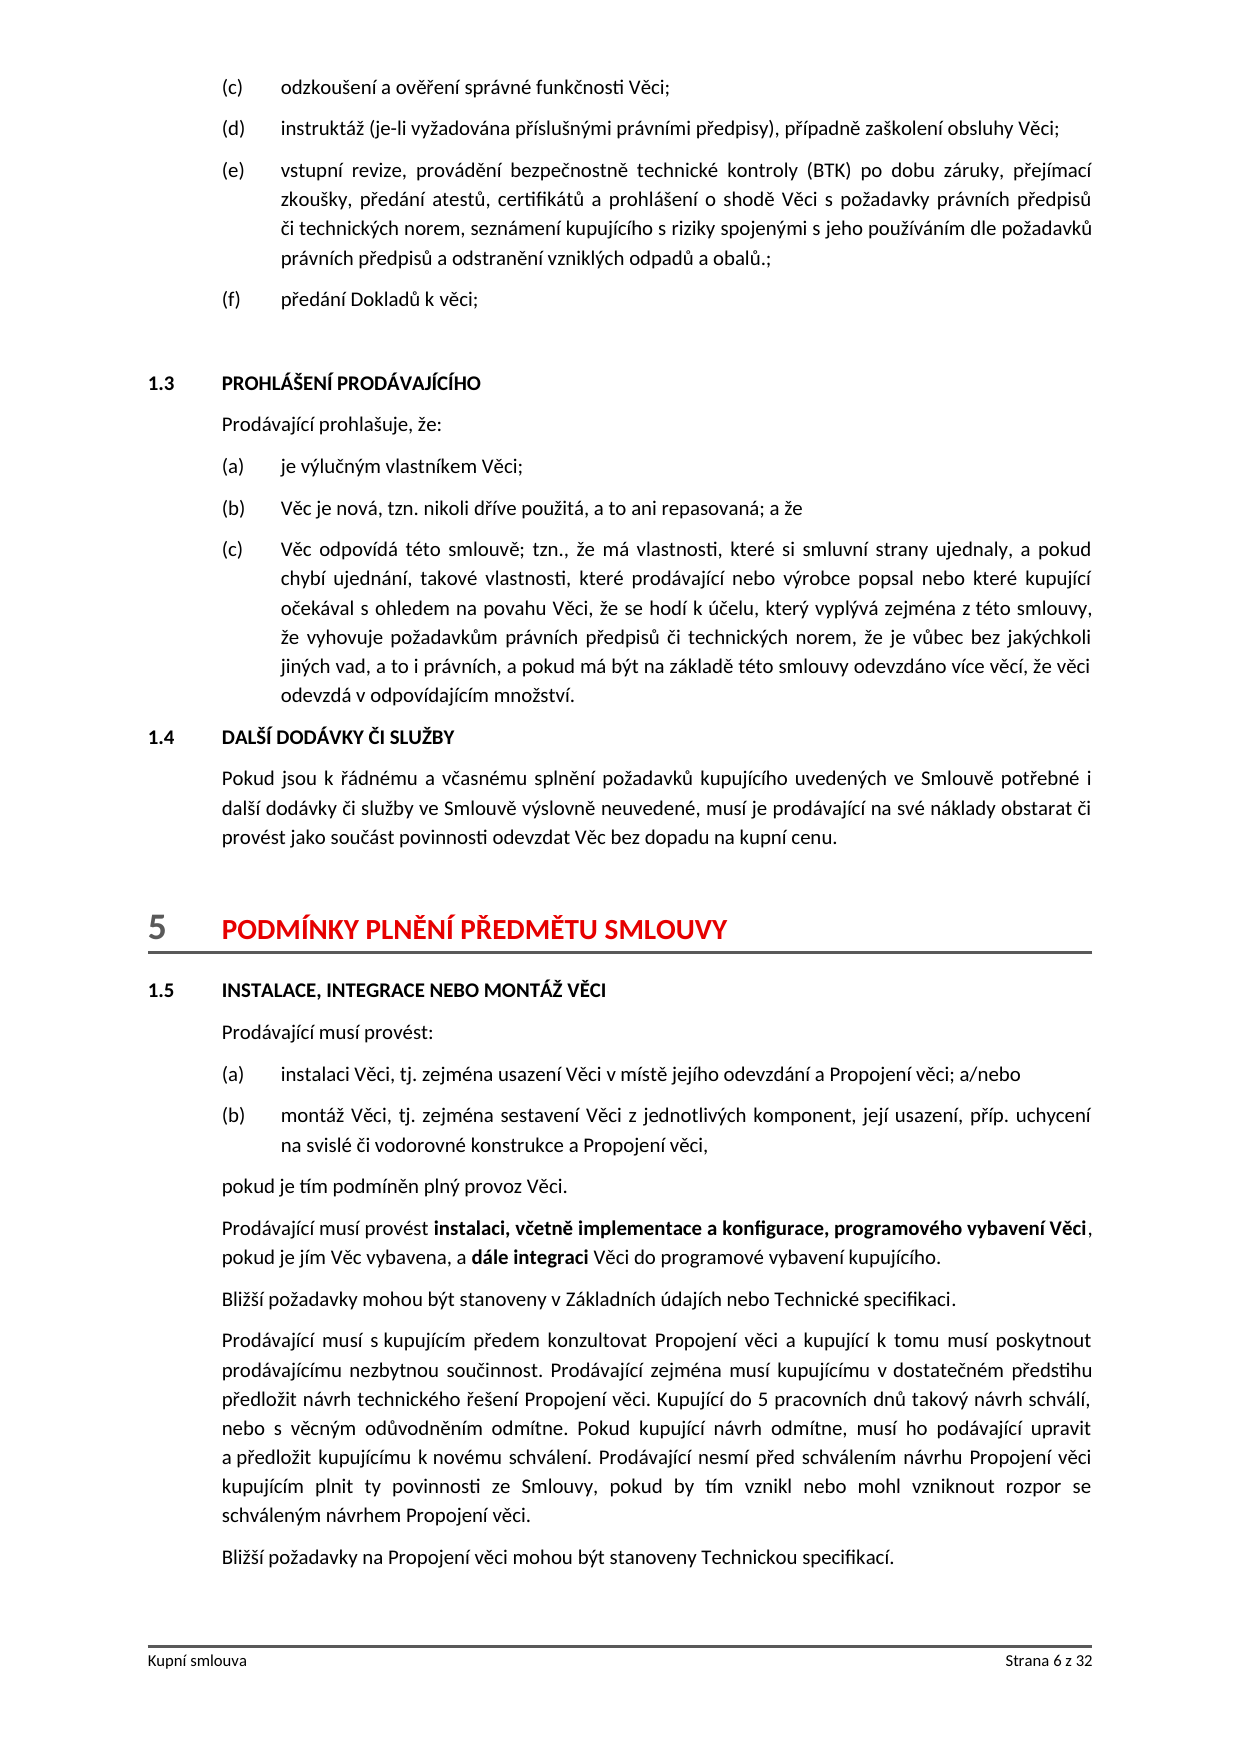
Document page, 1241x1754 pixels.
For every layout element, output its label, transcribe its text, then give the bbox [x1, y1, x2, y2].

list je výlučným vlastníkem Věci; [222, 453, 1092, 478]
text Bližší požadavky na Propojení věci mohou být stanoveny Technickou specifikací. [222, 1544, 1092, 1570]
list montáž Věci, tj. zejména sestavení Věci z jednotlivých komponent, její usazení, příp. uchycení na svislé či vodorovné konstrukce a Propojení věci, [222, 1103, 1092, 1157]
list vstupní revize, provádění bezpečnostně technické kontroly (BTK) po dobu záruky, přejímací zkoušky, předání atestů, certifikátů a prohlášení o shodě Věci s požadavky právních předpisů či technických norem, seznámení kupujícího s riziky spojenými s jeho používáním dle požadavků právních předpisů a odstranění vzniklých odpadů a obalů.; [222, 157, 1092, 270]
list Prohlášení prodávajícího [148, 370, 1092, 395]
list instruktáž (je-li vyžadována příslušnými právními předpisy), případně zaškolení obsluhy Věci; [222, 116, 1092, 141]
text Prodávající musí provést: [222, 1019, 1092, 1045]
list odzkoušení a ověření správné funkčnosti Věci; [222, 74, 1092, 99]
subtitle Podmínky plnění předmětu smlouvy [148, 903, 1092, 951]
list Věc je nová, tzn. nikoli dříve použitá, a to ani repasovaná; a že [222, 495, 1092, 520]
list instalaci Věci, tj. zejména usazení Věci v místě jejího odevzdání a Propojení věci; a/nebo [222, 1061, 1092, 1086]
text pokud je tím podmíněn plný provoz Věci. [222, 1173, 1092, 1199]
text Prodávající musí s kupujícím předem konzultovat Propojení věci a kupující k tomu musí poskytnout prodávajícímu nezbytnou součinnost. Prodávající zejména musí kupujícímu v dostatečném předstihu předložit návrh technického řešení Propojení věci. Kupující do 5 pracovních dnů takový návrh schválí, nebo s věcným odůvodněním odmítne. Pokud kupující návrh odmítne, musí ho podávající upravit a předložit kupujícímu k novému schválení. Prodávající nesmí před schválením návrhu Propojení věci kupujícím plnit ty povinnosti ze Smlouvy, pokud by tím vznikl nebo mohl vzniknout rozpor se schváleným návrhem Propojení věci. [222, 1328, 1092, 1528]
text Prodávající musí provést instalaci, včetně implementace a konfigurace, programového vybavení Věci, pokud je jím Věc vybavena, a dále integraci Věci do programové vybavení kupujícího. [222, 1215, 1092, 1270]
list další dodávky či služby [148, 724, 1092, 749]
list předání Dokladů k věci; [222, 286, 1092, 312]
text Prodávající prohlašuje, že: [222, 411, 1092, 437]
text Bližší požadavky mohou být stanoveny v Základních údajích nebo Technické specifikaci. [222, 1286, 1092, 1311]
text Pokud jsou k řádnému a včasnému splnění požadavků kupujícího uvedených ve Smlouvě potřebné i další dodávky či služby ve Smlouvě výslovně neuvedené, musí je prodávající na své náklady obstarat či provést jako součást povinnosti odevzdat Věc bez dopadu na kupní cenu. [222, 766, 1092, 849]
list Instalace, INTEGRACE nebo montáž věci [148, 978, 1092, 1003]
list Věc odpovídá této smlouvě; tzn., že má vlastnosti, které si smluvní strany ujednaly, a pokud chybí ujednání, takové vlastnosti, které prodávající nebo výrobce popsal nebo které kupující očekával s ohledem na povahu Věci, že se hodí k účelu, který vyplývá zejména z této smlouvy, že vyhovuje požadavkům právních předpisů či technických norem, že je vůbec bez jakýchkoli jiných vad, a to i právních, a pokud má být na základě této smlouvy odevzdáno více věcí, že věci odevzdá v odpovídajícím množství. [222, 536, 1092, 708]
